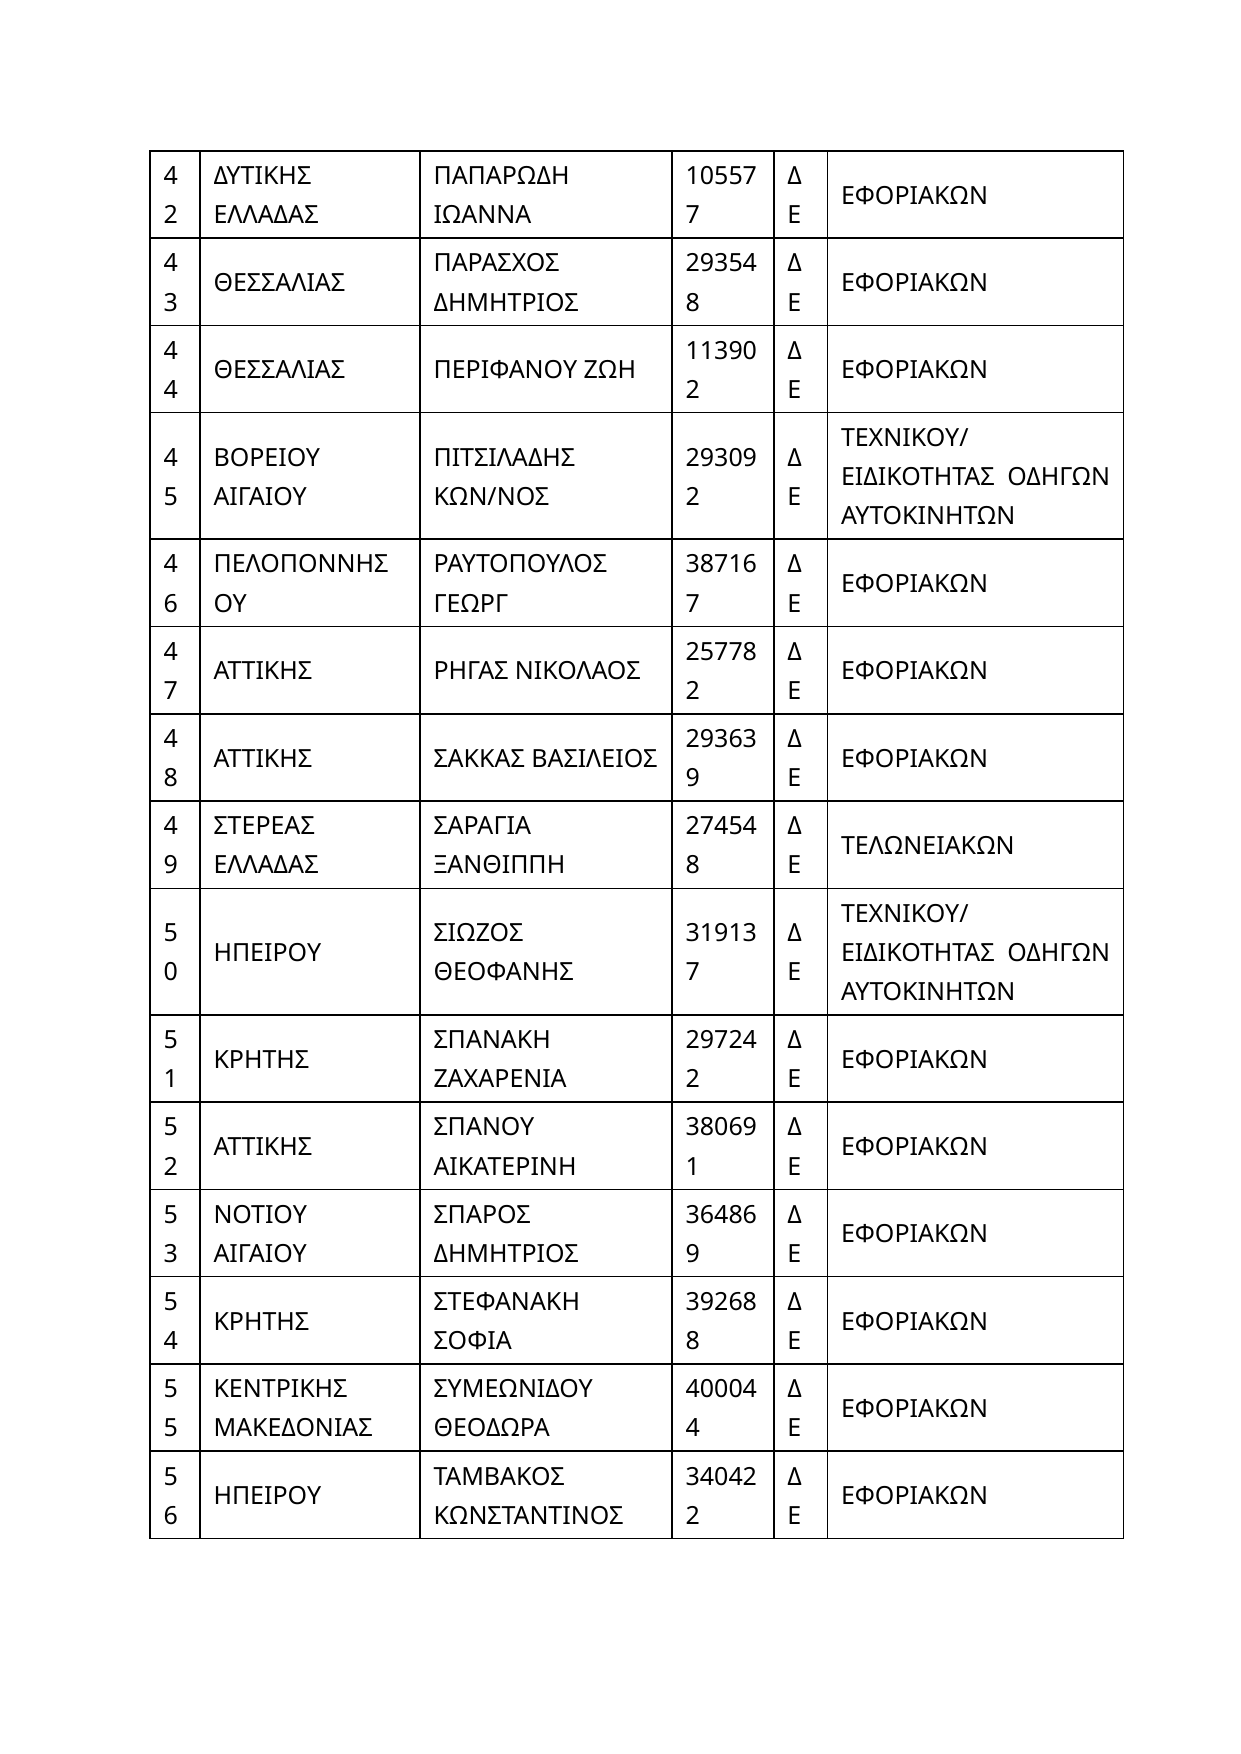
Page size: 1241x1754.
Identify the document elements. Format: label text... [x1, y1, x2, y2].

table_cell ΤΕΛΩΝΕΙΑΚΩΝ [828, 802, 1123, 887]
table_cell 105577 [673, 152, 773, 237]
table_cell ΕΦΟΡΙΑΚΩΝ [828, 1190, 1123, 1276]
table_cell ΕΦΟΡΙΑΚΩΝ [828, 1103, 1123, 1188]
table_cell ΣΤΕΦΑΝΑΚΗ ΣΟΦΙΑ [421, 1277, 671, 1363]
table_cell ΤΕΧΝΙΚΟΥ/ΕΙΔΙΚΟΤΗΤΑΣ ΟΔΗΓΩΝ ΑΥΤΟΚΙΝΗΤΩΝ [828, 413, 1123, 538]
table_cell 54 [151, 1277, 199, 1363]
table_cell ΔΥΤΙΚΗΣ ΕΛΛΑΔΑΣ [201, 152, 419, 237]
table_cell ΣΠΑΡΟΣ ΔΗΜΗΤΡΙΟΣ [421, 1190, 671, 1276]
table_cell 44 [151, 326, 199, 412]
table_cell ΒΟΡΕΙΟΥ ΑΙΓΑΙΟΥ [201, 413, 419, 538]
table_cell ΗΠΕΙΡΟΥ [201, 889, 419, 1014]
table_cell ΑΤΤΙΚΗΣ [201, 1103, 419, 1188]
table_cell 56 [151, 1452, 199, 1538]
table_cell ΔΕ [775, 889, 827, 1014]
table_cell ΕΦΟΡΙΑΚΩΝ [828, 239, 1123, 324]
table_cell ΗΠΕΙΡΟΥ [201, 1452, 419, 1538]
table_cell 50 [151, 889, 199, 1014]
table_cell ΔΕ [775, 802, 827, 887]
table_cell 45 [151, 413, 199, 538]
table_cell 293092 [673, 413, 773, 538]
table_cell ΡΗΓΑΣ ΝΙΚΟΛΑΟΣ [421, 627, 671, 713]
table_cell ΠΙΤΣΙΛΑΔΗΣ ΚΩΝ/ΝΟΣ [421, 413, 671, 538]
table_cell ΔΕ [775, 540, 827, 626]
table_cell ΤΑΜΒΑΚΟΣ ΚΩΝΣΤΑΝΤΙΝΟΣ [421, 1452, 671, 1538]
table_cell 293639 [673, 715, 773, 800]
table_cell ΣΙΩΖΟΣ ΘΕΟΦΑΝΗΣ [421, 889, 671, 1014]
table_cell 113902 [673, 326, 773, 412]
table_cell ΕΦΟΡΙΑΚΩΝ [828, 326, 1123, 412]
table_cell 387167 [673, 540, 773, 626]
table_cell ΕΦΟΡΙΑΚΩΝ [828, 715, 1123, 800]
table_cell ΠΕΛΟΠΟΝΝΗΣΟΥ [201, 540, 419, 626]
table_cell 364869 [673, 1190, 773, 1276]
table_cell 46 [151, 540, 199, 626]
table_cell ΔΕ [775, 1452, 827, 1538]
table_cell 42 [151, 152, 199, 237]
table_cell 392688 [673, 1277, 773, 1363]
table_cell 52 [151, 1103, 199, 1188]
table_cell ΕΦΟΡΙΑΚΩΝ [828, 1365, 1123, 1450]
table_cell ΔΕ [775, 1103, 827, 1188]
table_cell 319137 [673, 889, 773, 1014]
table_cell ΑΤΤΙΚΗΣ [201, 715, 419, 800]
table_cell 43 [151, 239, 199, 324]
table_cell ΣΑΡΑΓΙΑ ΞΑΝΘΙΠΠΗ [421, 802, 671, 887]
table_cell ΣΠΑΝΟΥ ΑΙΚΑΤΕΡΙΝΗ [421, 1103, 671, 1188]
table_cell ΔΕ [775, 627, 827, 713]
table_cell ΕΦΟΡΙΑΚΩΝ [828, 152, 1123, 237]
table_cell ΠΑΠΑΡΩΔΗ ΙΩΑΝΝΑ [421, 152, 671, 237]
table_cell 340422 [673, 1452, 773, 1538]
table_cell ΑΤΤΙΚΗΣ [201, 627, 419, 713]
table_cell ΣΥΜΕΩΝΙΔΟΥ ΘΕΟΔΩΡΑ [421, 1365, 671, 1450]
table_cell ΕΦΟΡΙΑΚΩΝ [828, 540, 1123, 626]
table_cell ΚΡΗΤΗΣ [201, 1277, 419, 1363]
table_cell ΔΕ [775, 413, 827, 538]
table_cell ΔΕ [775, 1277, 827, 1363]
table_cell ΚΡΗΤΗΣ [201, 1016, 419, 1101]
table_cell ΔΕ [775, 152, 827, 237]
table_cell ΘΕΣΣΑΛΙΑΣ [201, 239, 419, 324]
table_cell 297242 [673, 1016, 773, 1101]
table_cell ΣΑΚΚΑΣ ΒΑΣΙΛΕΙΟΣ [421, 715, 671, 800]
table_cell ΕΦΟΡΙΑΚΩΝ [828, 1277, 1123, 1363]
table_cell ΕΦΟΡΙΑΚΩΝ [828, 1016, 1123, 1101]
table_cell 48 [151, 715, 199, 800]
table_cell ΕΦΟΡΙΑΚΩΝ [828, 1452, 1123, 1538]
table_cell ΠΑΡΑΣΧΟΣ ΔΗΜΗΤΡΙΟΣ [421, 239, 671, 324]
table_cell ΔΕ [775, 1190, 827, 1276]
table_cell ΔΕ [775, 1016, 827, 1101]
table_cell 49 [151, 802, 199, 887]
table_cell ΤΕΧΝΙΚΟΥ/ΕΙΔΙΚΟΤΗΤΑΣ ΟΔΗΓΩΝ ΑΥΤΟΚΙΝΗΤΩΝ [828, 889, 1123, 1014]
table_cell 400044 [673, 1365, 773, 1450]
table_cell 53 [151, 1190, 199, 1276]
table_cell ΠΕΡΙΦΑΝΟΥ ΖΩΗ [421, 326, 671, 412]
table_cell 380691 [673, 1103, 773, 1188]
table_cell ΚΕΝΤΡΙΚΗΣ ΜΑΚΕΔΟΝΙΑΣ [201, 1365, 419, 1450]
table_cell ΣΠΑΝΑΚΗ ΖΑΧΑΡΕΝΙΑ [421, 1016, 671, 1101]
table_cell ΔΕ [775, 1365, 827, 1450]
table_cell ΘΕΣΣΑΛΙΑΣ [201, 326, 419, 412]
table_cell 293548 [673, 239, 773, 324]
table_cell 274548 [673, 802, 773, 887]
table_cell ΡΑΥΤΟΠΟΥΛΟΣ ΓΕΩΡΓ [421, 540, 671, 626]
table_cell 47 [151, 627, 199, 713]
table_cell ΝΟΤΙΟΥ ΑΙΓΑΙΟΥ [201, 1190, 419, 1276]
table_cell ΔΕ [775, 326, 827, 412]
table_cell ΔΕ [775, 239, 827, 324]
table_cell ΣΤΕΡΕΑΣ ΕΛΛΑΔΑΣ [201, 802, 419, 887]
table_cell 257782 [673, 627, 773, 713]
table_cell ΕΦΟΡΙΑΚΩΝ [828, 627, 1123, 713]
table_cell 51 [151, 1016, 199, 1101]
table_cell 55 [151, 1365, 199, 1450]
table_cell ΔΕ [775, 715, 827, 800]
